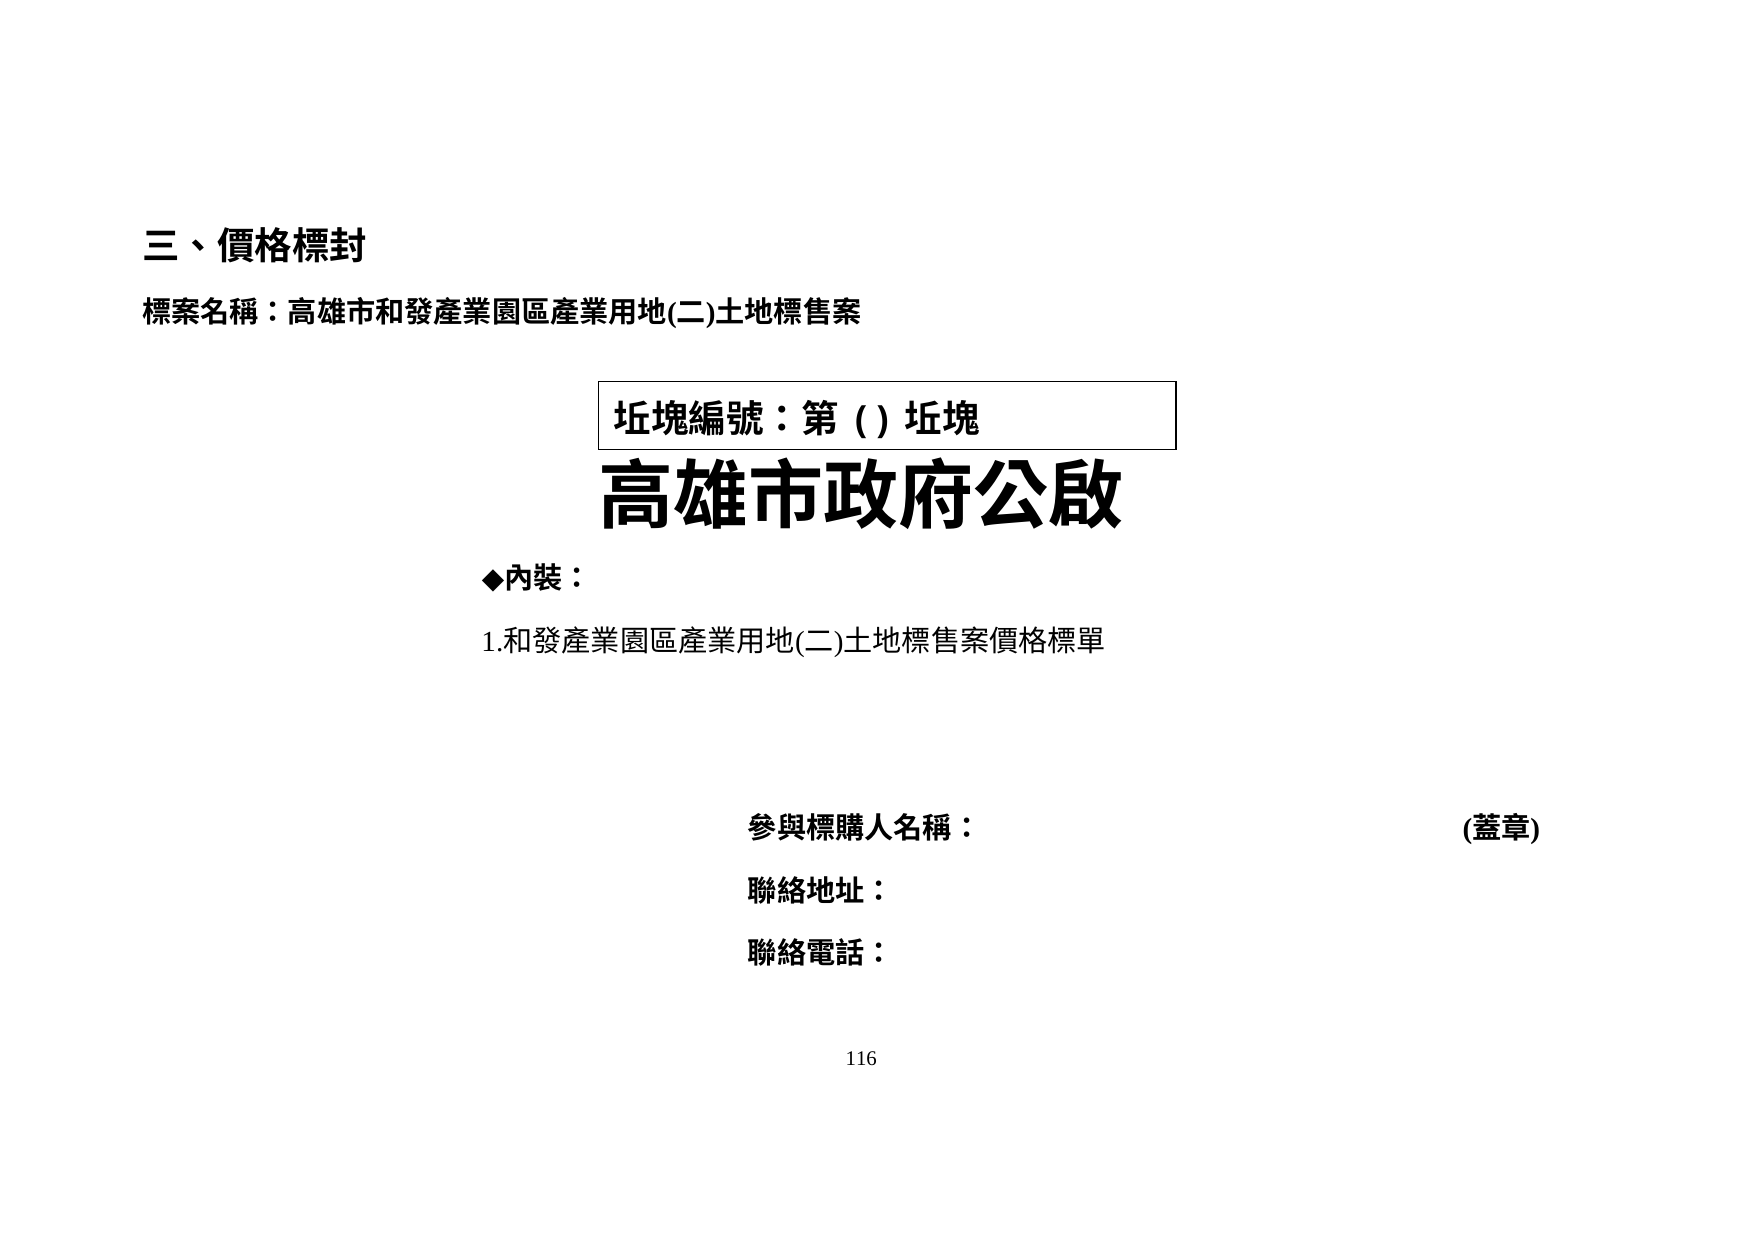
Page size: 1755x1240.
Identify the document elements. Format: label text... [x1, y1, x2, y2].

subtitle 三、價格標封 [142, 219, 1580, 269]
text 標案名稱：高雄市和發產業園區產業用地(二)土地標售案 [142, 282, 1580, 332]
text 聯絡地址： [142, 861, 1580, 911]
text 1.和發產業園區產業用地(二)土地標售案價格標單 [142, 611, 1580, 661]
text 高雄市政府公啟 [142, 469, 1580, 536]
text ◆內裝： [142, 549, 1580, 599]
text 參與標購人名稱： (蓋章) [142, 799, 1580, 849]
text 聯絡電話： [142, 924, 1580, 974]
